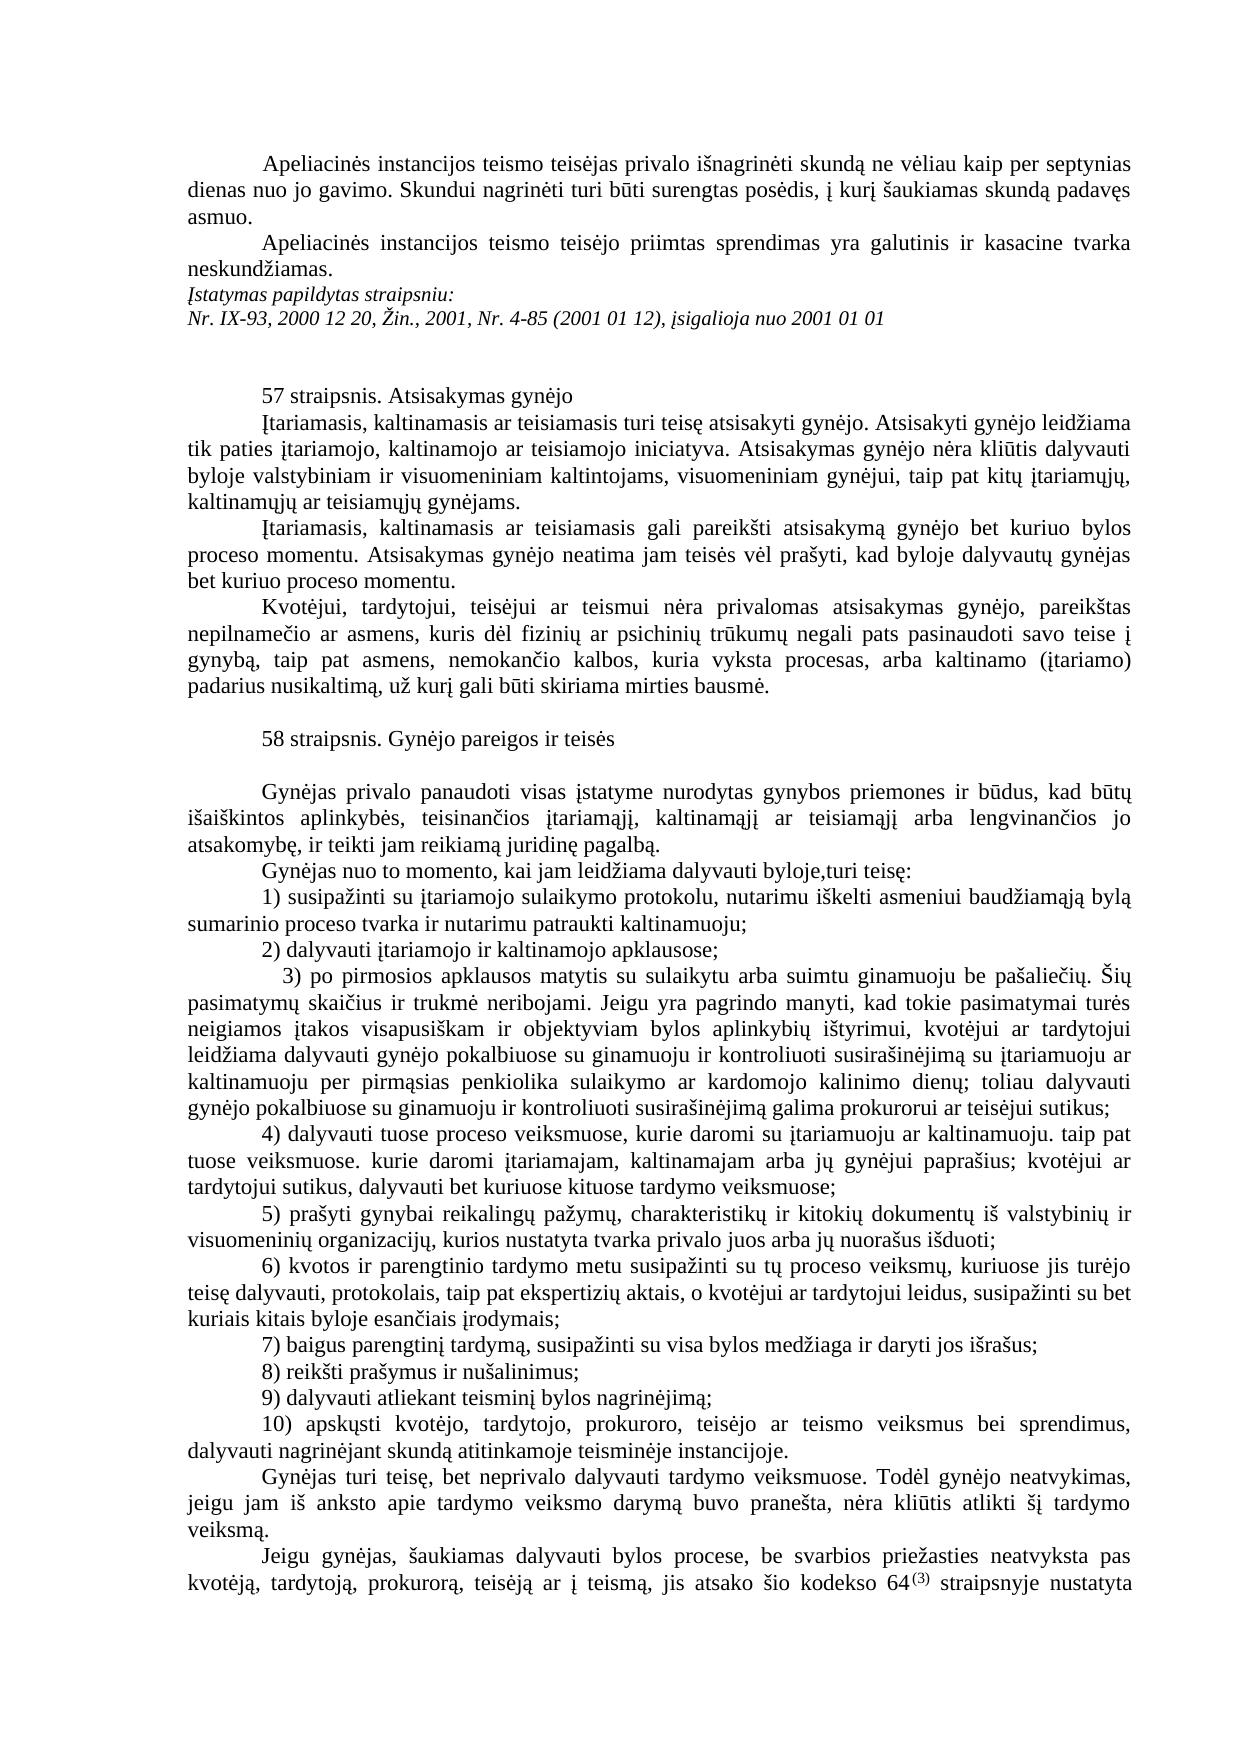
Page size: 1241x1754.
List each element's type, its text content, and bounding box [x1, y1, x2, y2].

text 3) po pirmosios apklausos matytis su sulaikytu arba suimtu ginamuoju be pašaliečių. Šių pasimatymų skaičius ir trukmė neribojami. Jeigu yra pagrindo manyti, kad tokie pasimatymai turės neigiamos įtakos visapusiškam ir objektyviam bylos aplinkybių ištyrimui, kvotėjui ar tardytojui leidžiama dalyvauti gynėjo pokalbiuose su ginamuoju ir kontroliuoti susirašinėjimą su įtariamuoju ar kaltinamuoju per pirmąsias penkiolika sulaikymo ar kardomojo kalinimo dienų; toliau dalyvauti gynėjo pokalbiuose su ginamuoju ir kontroliuoti susirašinėjimą galima prokurorui ar teisėjui sutikus; [187, 962, 1132, 1121]
text Gynėjas nuo to momento, kai jam leidžiama dalyvauti byloje,turi teisę: [187, 857, 1132, 883]
text Gynėjas turi teisę, bet neprivalo dalyvauti tardymo veiksmuose. Todėl gynėjo neatvykimas, jeigu jam iš anksto apie tardymo veiksmo darymą buvo pranešta, nėra kliūtis atlikti šį tardymo veiksmą. [187, 1463, 1132, 1542]
text Jeigu gynėjas, šaukiamas dalyvauti bylos procese, be svarbios priežasties neatvyksta pas kvotėją, tardytoją, prokurorą, teisėją ar į teismą, jis atsako šio kodekso 64(3) straipsnyje nustatyta [187, 1542, 1132, 1595]
text 5) prašyti gynybai reikalingų pažymų, charakteristikų ir kitokių dokumentų iš valstybinių ir visuomeninių organizacijų, kurios nustatyta tvarka privalo juos arba jų nuorašus išduoti; [187, 1199, 1132, 1252]
text 8) reikšti prašymus ir nušalinimus; [187, 1358, 1132, 1384]
text Apeliacinės instancijos teismo teisėjas privalo išnagrinėti skundą ne vėliau kaip per septynias dienas nuo jo gavimo. Skundui nagrinėti turi būti surengtas posėdis, į kurį šaukiamas skundą padavęs asmuo. [187, 150, 1132, 229]
text 58 straipsnis. Gynėjo pareigos ir teisės [237, 725, 1132, 752]
text Gynėjas privalo panaudoti visas įstatyme nurodytas gynybos priemones ir būdus, kad būtų išaiškintos aplinkybės, teisinančios įtariamąjį, kaltinamąjį ar teisiamąjį arba lengvinančios jo atsakomybę, ir teikti jam reikiamą juridinę pagalbą. [187, 778, 1132, 857]
text Nr. IX-93, 2000 12 20, Žin., 2001, Nr. 4-85 (2001 01 12), įsigalioja nuo 2001 01 01 [187, 306, 1132, 330]
text Įstatymas papildytas straipsniu: [187, 282, 1132, 306]
text 10) apskųsti kvotėjo, tardytojo, prokuroro, teisėjo ar teismo veiksmus bei sprendimus, dalyvauti nagrinėjant skundą atitinkamoje teisminėje instancijoje. [187, 1410, 1132, 1463]
text 57 straipsnis. Atsisakymas gynėjo [235, 383, 1132, 409]
text Apeliacinės instancijos teismo teisėjo priimtas sprendimas yra galutinis ir kasacine tvarka neskundžiamas. [187, 229, 1132, 282]
text 9) dalyvauti atliekant teisminį bylos nagrinėjimą; [187, 1384, 1132, 1410]
text Įtariamasis, kaltinamasis ar teisiamasis gali pareikšti atsisakymą gynėjo bet kuriuo bylos proceso momentu. Atsisakymas gynėjo neatima jam teisės vėl prašyti, kad byloje dalyvautų gynėjas bet kuriuo proceso momentu. [187, 514, 1132, 593]
text Įtariamasis, kaltinamasis ar teisiamasis turi teisę atsisakyti gynėjo. Atsisakyti gynėjo leidžiama tik paties įtariamojo, kaltinamojo ar teisiamojo iniciatyva. Atsisakymas gynėjo nėra kliūtis dalyvauti byloje valstybiniam ir visuomeniniam kaltintojams, visuomeniniam gynėjui, taip pat kitų įtariamųjų, kaltinamųjų ar teisiamųjų gynėjams. [187, 409, 1132, 514]
text 2) dalyvauti įtariamojo ir kaltinamojo apklausose; [187, 936, 1132, 962]
text Kvotėjui, tardytojui, teisėjui ar teismui nėra privalomas atsisakymas gynėjo, pareikštas nepilnamečio ar asmens, kuris dėl fizinių ar psichinių trūkumų negali pats pasinaudoti savo teise į gynybą, taip pat asmens, nemokančio kalbos, kuria vyksta procesas, arba kaltinamo (įtariamo) padarius nusikaltimą, už kurį gali būti skiriama mirties bausmė. [187, 593, 1132, 699]
text 1) susipažinti su įtariamojo sulaikymo protokolu, nutarimu iškelti asmeniui baudžiamąją bylą sumarinio proceso tvarka ir nutarimu patraukti kaltinamuoju; [187, 883, 1132, 936]
text 6) kvotos ir parengtinio tardymo metu susipažinti su tų proceso veiksmų, kuriuose jis turėjo teisę dalyvauti, protokolais, taip pat ekspertizių aktais, o kvotėjui ar tardytojui leidus, susipažinti su bet kuriais kitais byloje esančiais įrodymais; [187, 1252, 1132, 1331]
text 4) dalyvauti tuose proceso veiksmuose, kurie daromi su įtariamuoju ar kaltinamuoju. taip pat tuose veiksmuose. kurie daromi įtariamajam, kaltinamajam arba jų gynėjui paprašius; kvotėjui ar tardytojui sutikus, dalyvauti bet kuriuose kituose tardymo veiksmuose; [187, 1121, 1132, 1199]
text 7) baigus parengtinį tardymą, susipažinti su visa bylos medžiaga ir daryti jos išrašus; [187, 1331, 1132, 1358]
